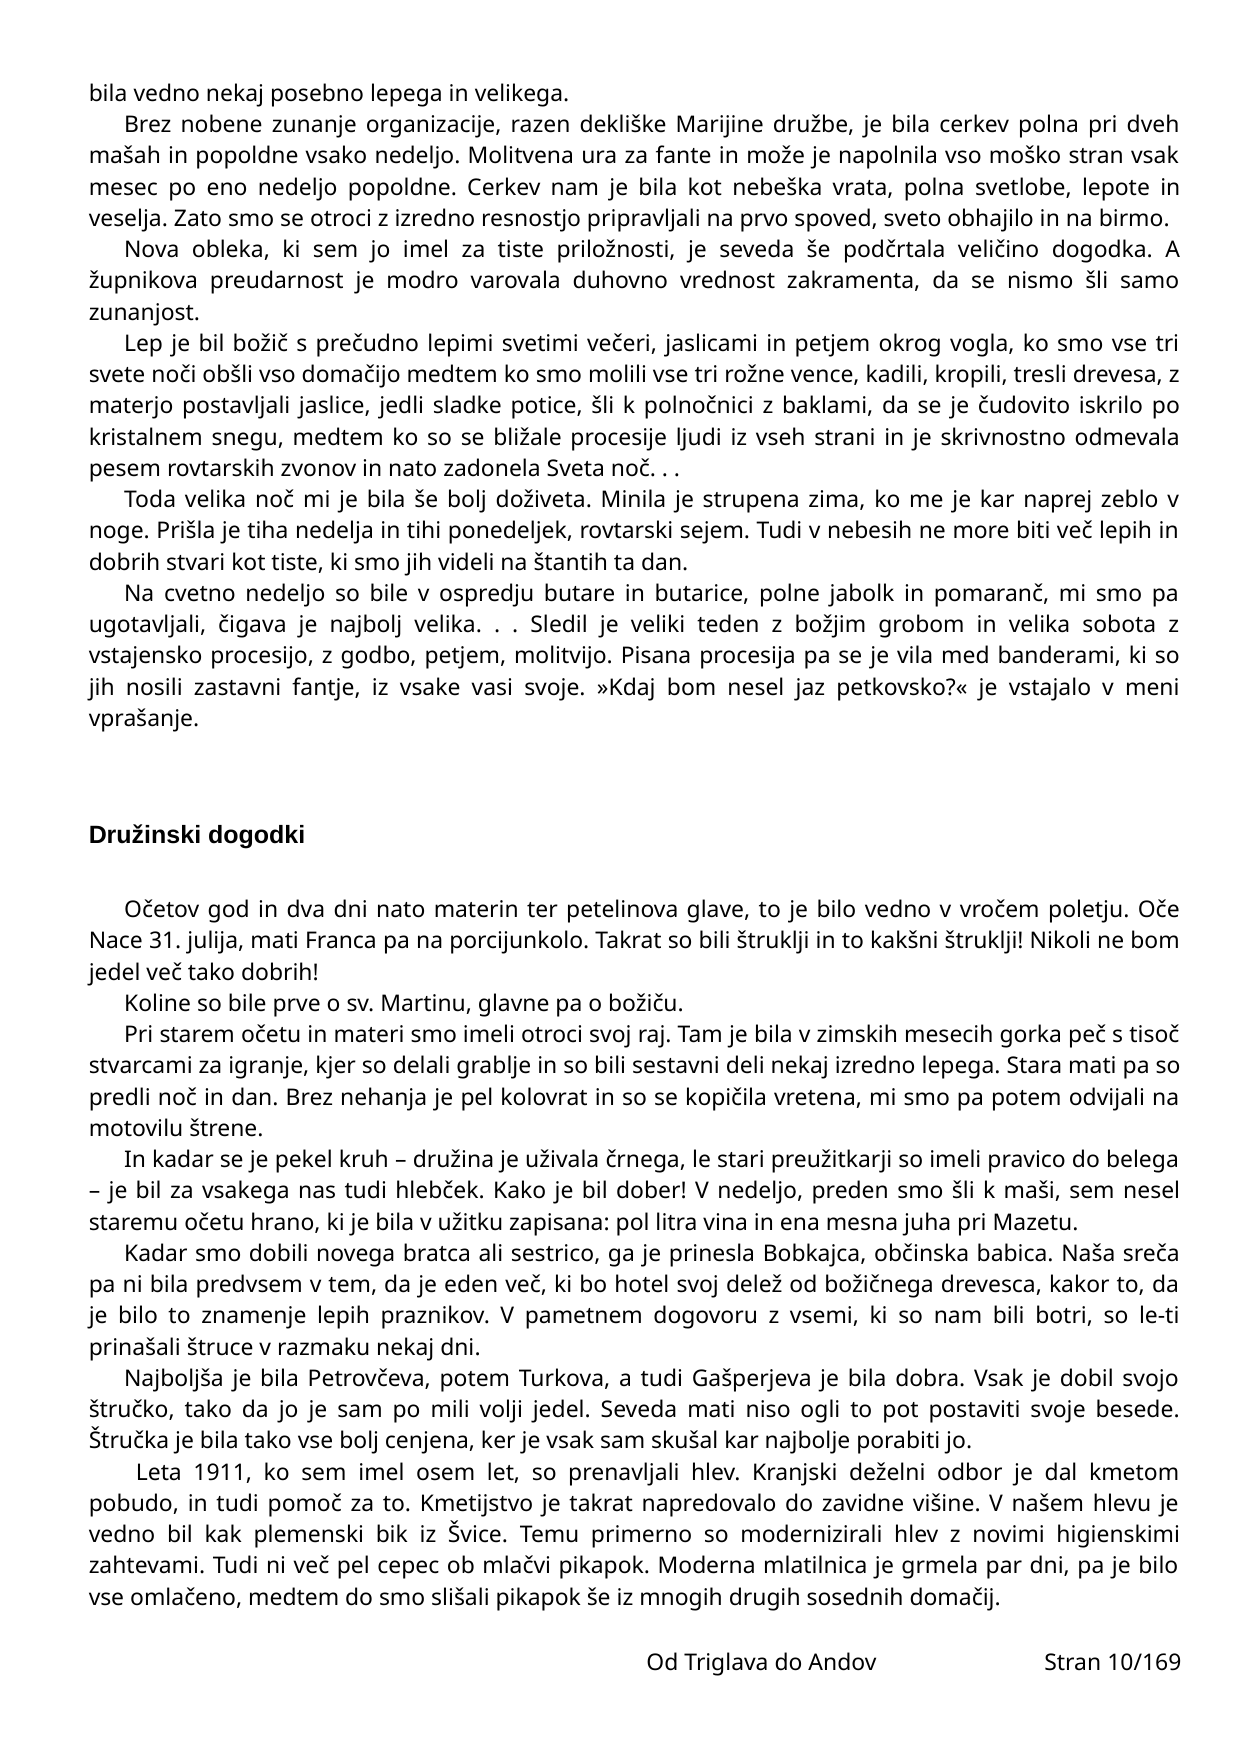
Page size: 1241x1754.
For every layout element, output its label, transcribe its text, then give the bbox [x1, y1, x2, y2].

subtitle Družinski dogodki [88, 821, 1181, 849]
text Leta 1911, ko sem imel osem let, so prenavljali hlev. Kranjski deželni odbor je dal kmetom pobudo, in tudi pomoč za to. Kmetijstvo je takrat napredovalo do zavidne višine. V našem hlevu je vedno bil kak plemenski bik iz Švice. Temu primerno so modernizirali hlev z novimi higienskimi zahtevami. Tudi ni več pel cepec ob mlačvi pikapok. Moderna mlatilnica je grmela par dni, pa je bilo vse omlačeno, medtem do smo slišali pikapok še iz mnogih drugih sosednih domačij. [88, 1456, 1181, 1612]
text Pri starem očetu in materi smo imeli otroci svoj raj. Tam je bila v zimskih mesecih gorka peč s tisoč stvarcami za igranje, kjer so delali grablje in so bili sestavni deli nekaj izredno lepega. Stara mati pa so predli noč in dan. Brez nehanja je pel kolovrat in so se kopičila vretena, mi smo pa potem odvijali na motovilu štrene. [88, 1018, 1181, 1143]
text Lep je bil božič s prečudno lepimi svetimi večeri, jaslicami in petjem okrog vogla, ko smo vse tri svete noči obšli vso domačijo medtem ko smo molili vse tri rožne vence, kadili, kropili, tresli drevesa, z materjo postavljali jaslice, jedli sladke potice, šli k polnočnici z baklami, da se je čudovito iskrilo po kristalnem snegu, medtem ko so se bližale procesije ljudi iz vseh strani in je skrivnostno odmevala pesem rovtarskih zvonov in nato zadonela Sveta noč. . . [88, 327, 1181, 483]
text Najboljša je bila Petrovčeva, potem Turkova, a tudi Gašperjeva je bila dobra. Vsak je dobil svojo štručko, tako da jo je sam po mili volji jedel. Seveda mati niso ogli to pot postaviti svoje besede. Štručka je bila tako vse bolj cenjena, ker je vsak sam skušal kar najbolje porabiti jo. [88, 1362, 1181, 1456]
text Kadar smo dobili novega bratca ali sestrico, ga je prinesla Bobkajca, občinska babica. Naša sreča pa ni bila predvsem v tem, da je eden več, ki bo hotel svoj delež od božičnega drevesca, kakor to, da je bilo to znamenje lepih praznikov. V pametnem dogovoru z vsemi, ki so nam bili botri, so le-ti prinašali štruce v razmaku nekaj dni. [88, 1237, 1181, 1362]
text Očetov god in dva dni nato materin ter petelinova glave, to je bilo vedno v vročem poletju. Oče Nace 31. julija, mati Franca pa na porcijunkolo. Takrat so bili štruklji in to kakšni štruklji! Nikoli ne bom jedel več tako dobrih! [88, 893, 1181, 987]
text Toda velika noč mi je bila še bolj doživeta. Minila je strupena zima, ko me je kar naprej zeblo v noge. Prišla je tiha nedelja in tihi ponedeljek, rovtarski sejem. Tudi v nebesih ne more biti več lepih in dobrih stvari kot tiste, ki smo jih videli na štantih ta dan. [88, 483, 1181, 577]
text Koline so bile prve o sv. Martinu, glavne pa o božiču. [88, 987, 1181, 1018]
text Nova obleka, ki sem jo imel za tiste priložnosti, je seveda še podčrtala veličino dogodka. A župnikova preudarnost je modro varovala duhovno vrednost zakramenta, da se nismo šli samo zunanjost. [88, 233, 1181, 327]
text Na cvetno nedeljo so bile v ospredju butare in butarice, polne jabolk in pomaranč, mi smo pa ugotavljali, čigava je najbolj velika. . . Sledil je veliki teden z božjim grobom in velika sobota z vstajensko procesijo, z godbo, petjem, molitvijo. Pisana procesija pa se je vila med banderami, ki so jih nosili zastavni fantje, iz vsake vasi svoje. »Kdaj bom nesel jaz petkovsko?« je vstajalo v meni vprašanje. [88, 577, 1181, 733]
text In kadar se je pekel kruh – družina je uživala črnega, le stari preužitkarji so imeli pravico do belega – je bil za vsakega nas tudi hlebček. Kako je bil dober! V nedeljo, preden smo šli k maši, sem nesel staremu očetu hrano, ki je bila v užitku zapisana: pol litra vina in ena mesna juha pri Mazetu. [88, 1143, 1181, 1237]
text bila vedno nekaj posebno lepega in velikega. [88, 77, 1181, 108]
text Brez nobene zunanje organizacije, razen dekliške Marijine družbe, je bila cerkev polna pri dveh mašah in popoldne vsako nedeljo. Molitvena ura za fante in može je napolnila vso moško stran vsak mesec po eno nedeljo popoldne. Cerkev nam je bila kot nebeška vrata, polna svetlobe, lepote in veselja. Zato smo se otroci z izredno resnostjo pripravljali na prvo spoved, sveto obhajilo in na birmo. [88, 108, 1181, 233]
